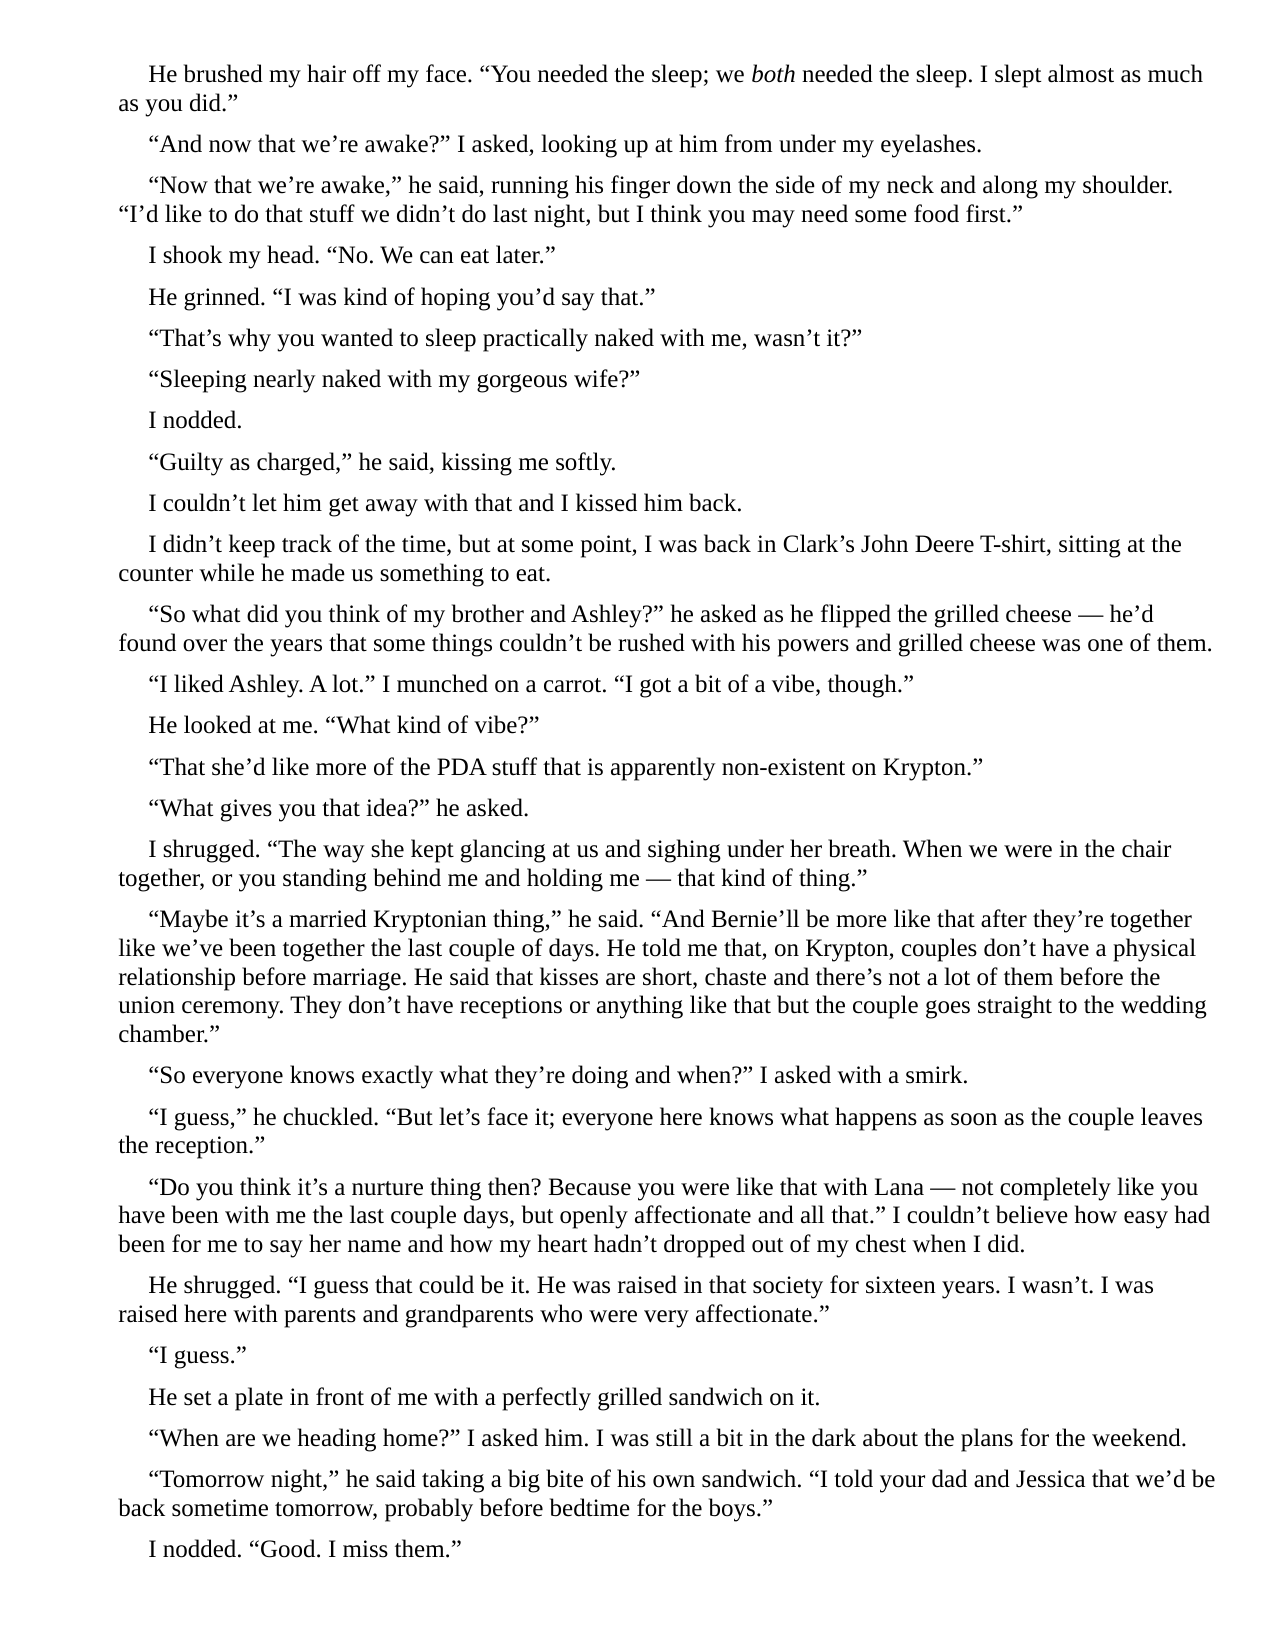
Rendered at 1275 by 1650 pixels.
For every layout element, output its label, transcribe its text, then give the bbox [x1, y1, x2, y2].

text “That she’d like more of the PDA stuff that is apparently non-existent on Krypton.” [118, 752, 1216, 780]
text “Now that we’re awake,” he said, running his finger down the side of my neck and along my shoulder. “I’d like to do that stuff we didn’t do last night, but I think you may need some food first.” [118, 170, 1216, 228]
text “So everyone knows exactly what they’re doing and when?” I asked with a smirk. [118, 1060, 1216, 1089]
text “Do you think it’s a nurture thing then? Because you were like that with Lana — not completely like you have been with me the last couple days, but openly affectionate and all that.” I couldn’t believe how easy had been for me to say her name and how my heart hadn’t dropped out of my chest when I did. [118, 1172, 1216, 1258]
text He grinned. “I was kind of hoping you’d say that.” [118, 282, 1216, 310]
text “Sleeping nearly naked with my gorgeous wife?” [118, 364, 1216, 393]
text “So what did you think of my brother and Ashley?” he asked as he flipped the grilled cheese — he’d found over the years that some things couldn’t be rushed with his powers and grilled cheese was one of them. [118, 599, 1216, 657]
text I nodded. “Good. I miss them.” [118, 1534, 1216, 1563]
text I shook my head. “No. We can eat later.” [118, 240, 1216, 269]
text I shrugged. “The way she kept glancing at us and sighing under her breath. When we were in the chair together, or you standing behind me and holding me — that kind of thing.” [118, 834, 1216, 892]
text “What gives you that idea?” he asked. [118, 793, 1216, 822]
text “I liked Ashley. A lot.” I munched on a carrot. “I got a bit of a vibe, though.” [118, 669, 1216, 698]
text “I guess,” he chuckled. “But let’s face it; everyone here knows what happens as soon as the couple leaves the reception.” [118, 1102, 1216, 1159]
text He shrugged. “I guess that could be it. He was raised in that society for sixteen years. I wasn’t. I was raised here with parents and grandparents who were very affectionate.” [118, 1270, 1216, 1328]
text “I guess.” [118, 1340, 1216, 1369]
text He set a plate in front of me with a perfectly grilled sandwich on it. [118, 1382, 1216, 1410]
text I nodded. [118, 405, 1216, 434]
text “When are we heading home?” I asked him. I was still a bit in the dark about the plans for the weekend. [118, 1423, 1216, 1452]
text “Guilty as charged,” he said, kissing me softly. [118, 447, 1216, 475]
text “Maybe it’s a married Kryptonian thing,” he said. “And Bernie’ll be more like that after they’re together like we’ve been together the last couple of days. He told me that, on Krypton, couples don’t have a physical relationship before marriage. He said that kisses are short, chaste and there’s not a lot of them before the union ceremony. They don’t have receptions or anything like that but the couple goes straight to the wedding chamber.” [118, 904, 1216, 1048]
text He looked at me. “What kind of vibe?” [118, 710, 1216, 739]
text “That’s why you wanted to sleep practically naked with me, wasn’t it?” [118, 323, 1216, 352]
text He brushed my hair off my face. “You needed the sleep; we both needed the sleep. I slept almost as much as you did.” [118, 59, 1216, 117]
text “Tomorrow night,” he said taking a big bite of his own sandwich. “I told your dad and Jessica that we’d be back sometime tomorrow, probably before bedtime for the boys.” [118, 1464, 1216, 1522]
text I didn’t keep track of the time, but at some point, I was back in Clark’s John Deere T-shirt, sitting at the counter while he made us something to eat. [118, 529, 1216, 587]
text I couldn’t let him get away with that and I kissed him back. [118, 488, 1216, 517]
text “And now that we’re awake?” I asked, looking up at him from under my eyelashes. [118, 129, 1216, 158]
